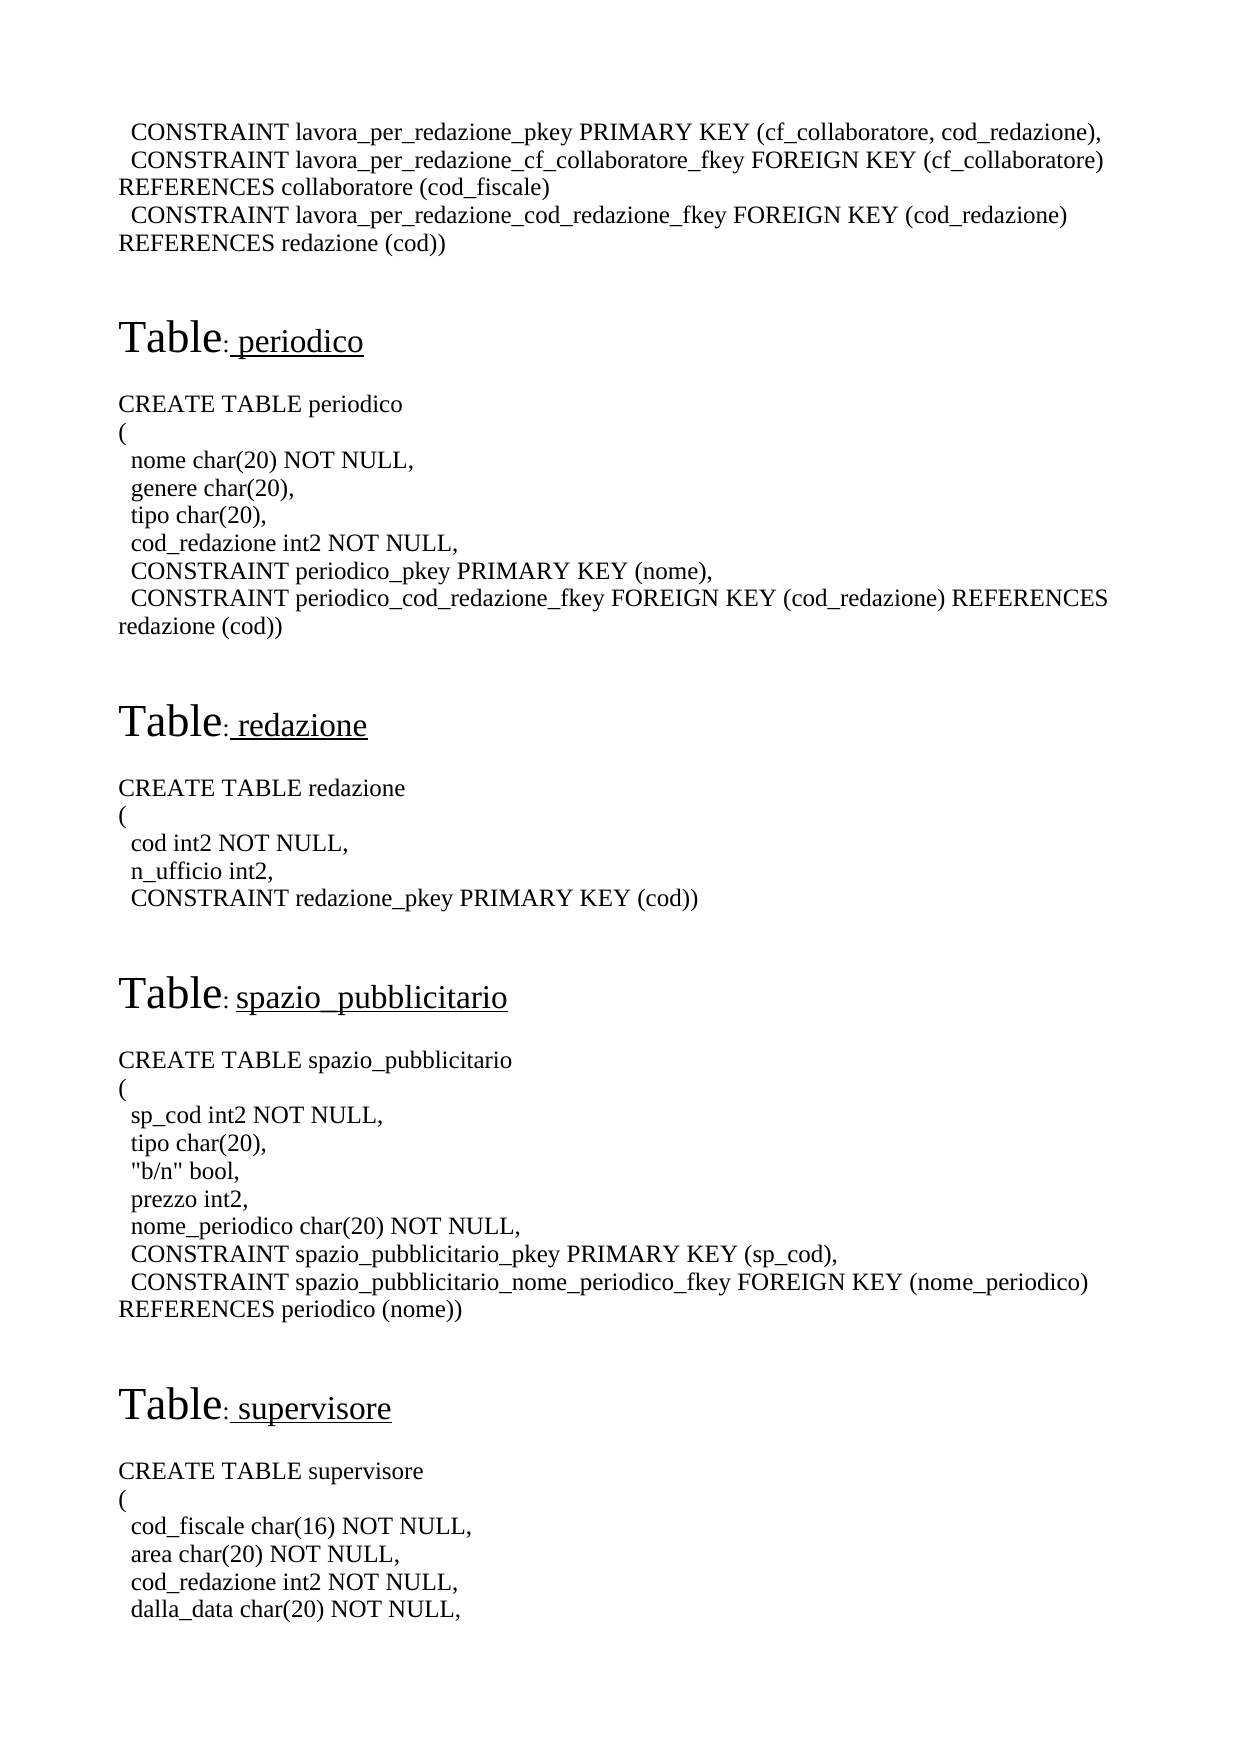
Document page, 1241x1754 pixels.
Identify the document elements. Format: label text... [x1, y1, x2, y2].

text CONSTRAINT lavora_per_redazione_pkey PRIMARY KEY (cf_collaboratore, cod_redazione), [118, 118, 1122, 146]
text CONSTRAINT periodico_pkey PRIMARY KEY (nome), [118, 557, 1122, 584]
text prezzo int2, [118, 1185, 1122, 1212]
text CREATE TABLE periodico [118, 391, 1122, 418]
text CONSTRAINT lavora_per_redazione_cf_collaboratore_fkey FOREIGN KEY (cf_collaboratore) REFERENCES collaboratore (cod_fiscale) [118, 146, 1122, 201]
text cod_fiscale char(16) NOT NULL, [118, 1512, 1122, 1540]
text dalla_data char(20) NOT NULL, [118, 1596, 1122, 1623]
text nome_periodico char(20) NOT NULL, [118, 1212, 1122, 1240]
text tipo char(20), [118, 1129, 1122, 1157]
text n_ufficio int2, [118, 857, 1122, 884]
text CREATE TABLE spazio_pubblicitario [118, 1046, 1122, 1074]
text ( [118, 1074, 1122, 1102]
text Table: redazione [118, 695, 1122, 746]
text Table: periodico [118, 312, 1122, 363]
text cod_redazione int2 NOT NULL, [118, 1568, 1122, 1596]
text ( [118, 801, 1122, 829]
text CONSTRAINT lavora_per_redazione_cod_redazione_fkey FOREIGN KEY (cod_redazione) REFERENCES redazione (cod)) [118, 201, 1122, 257]
text sp_cod int2 NOT NULL, [118, 1102, 1122, 1129]
text nome char(20) NOT NULL, [118, 446, 1122, 474]
text CREATE TABLE supervisore [118, 1457, 1122, 1485]
text CREATE TABLE redazione [118, 774, 1122, 801]
text cod_redazione int2 NOT NULL, [118, 529, 1122, 557]
text Table: supervisore [118, 1379, 1122, 1429]
text Table: spazio_pubblicitario [118, 968, 1122, 1018]
text genere char(20), [118, 474, 1122, 501]
text CONSTRAINT spazio_pubblicitario_nome_periodico_fkey FOREIGN KEY (nome_periodico) REFERENCES periodico (nome)) [118, 1268, 1122, 1323]
text CONSTRAINT spazio_pubblicitario_pkey PRIMARY KEY (sp_cod), [118, 1240, 1122, 1268]
text "b/n" bool, [118, 1157, 1122, 1185]
text ( [118, 1485, 1122, 1512]
text cod int2 NOT NULL, [118, 829, 1122, 857]
text CONSTRAINT periodico_cod_redazione_fkey FOREIGN KEY (cod_redazione) REFERENCES redazione (cod)) [118, 584, 1122, 640]
text area char(20) NOT NULL, [118, 1540, 1122, 1568]
text CONSTRAINT redazione_pkey PRIMARY KEY (cod)) [118, 884, 1122, 912]
text ( [118, 418, 1122, 446]
text tipo char(20), [118, 501, 1122, 529]
